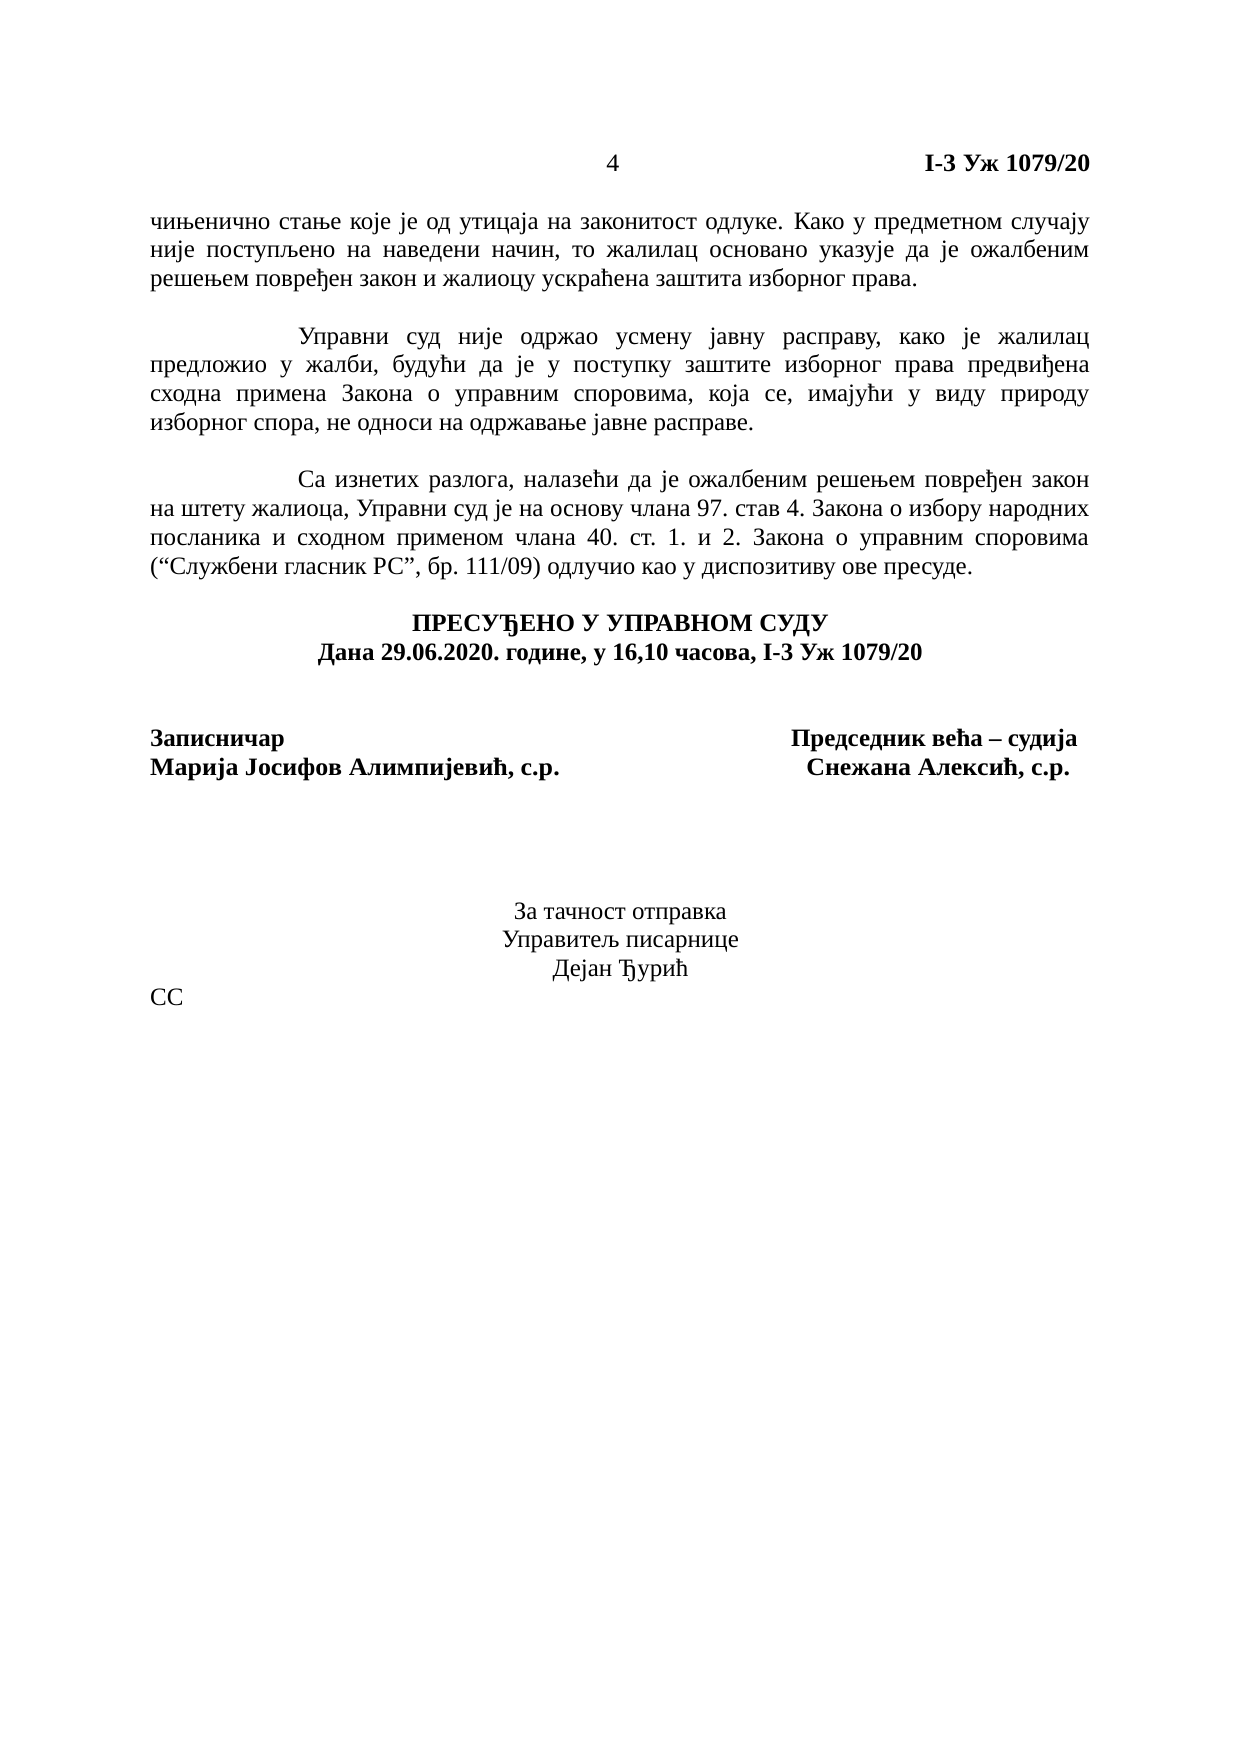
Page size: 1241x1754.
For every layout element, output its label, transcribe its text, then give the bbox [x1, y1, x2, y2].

text За тачност отправка [150, 896, 1090, 924]
text СС [150, 982, 1090, 1011]
text Марија Јосифов Алимпијевић, с.р. Снежана Алексић, с.р. [150, 752, 1090, 781]
text Записничар Председник већа – судија [150, 723, 1090, 752]
text Управни суд није одржао усмену јавну расправу, како је жалилац предложио у жалби, будући да је у поступку заштите изборног права предвиђена сходна примена Закона о управним споровима, која се, имајући у виду природу изборног спора, не односи на одржавање јавне расправе. [150, 321, 1090, 436]
text ПРЕСУЂЕНО У УПРАВНОМ СУДУ [150, 608, 1090, 637]
text Дејан Ђурић [150, 953, 1090, 982]
text чињенично стање које је од утицаја на законитост одлуке. Како у предметном случају није поступљено на наведени начин, то жалилац основано указује да је ожалбеним решењем повређен закон и жалиоцу ускраћена заштита изборног права. [150, 206, 1090, 292]
text Управитељ писарнице [150, 924, 1090, 953]
text Дана 29.06.2020. године, у 16,10 часова, I-3 Уж 1079/20 [150, 637, 1090, 666]
text Са изнетих разлога, налазећи да је ожалбеним решењем повређен закон на штету жалиоца, Управни суд је на основу члана 97. став 4. Закона о избору народних посланика и сходном применом члана 40. ст. 1. и 2. Закона о управним споровима (“Службени гласник РС”, бр. 111/09) одлучио као у диспозитиву ове пресуде. [150, 464, 1090, 579]
